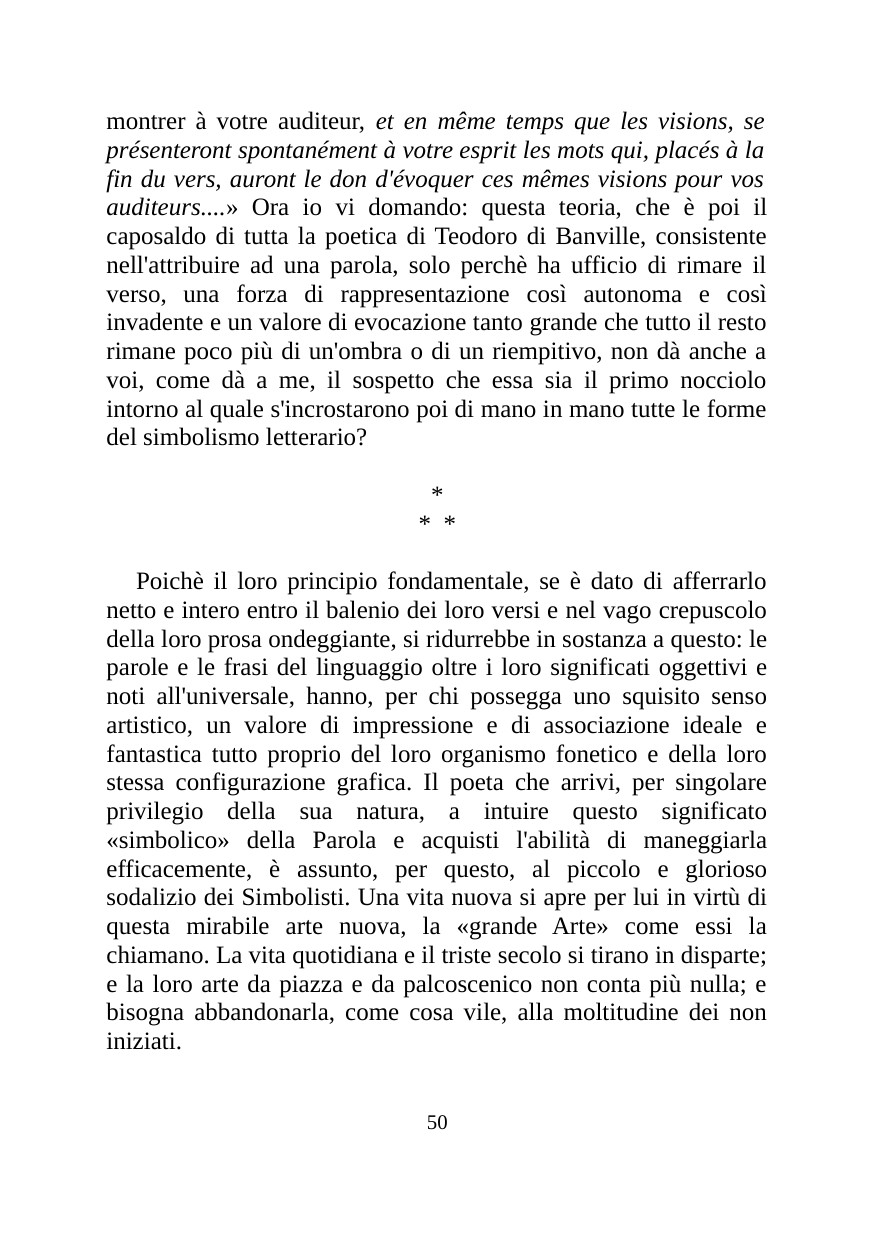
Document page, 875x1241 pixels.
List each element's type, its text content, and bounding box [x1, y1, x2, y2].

text Poichè il loro principio fondamentale, se è dato di afferrarlo netto e intero entro il balenio dei loro versi e nel vago crepuscolo della loro prosa ondeggiante, si ridurrebbe in sostanza a questo: le parole e le frasi del linguaggio oltre i loro significati oggettivi e noti all'universale, hanno, per chi possegga uno squisito senso artistico, un valore di impressione e di associazione ideale e fantastica tutto proprio del loro organismo fonetico e della loro stessa configurazione grafica. Il poeta che arrivi, per singolare privilegio della sua natura, a intuire questo significato «simbolico» della Parola e acquisti l'abilità di maneggiarla efficacemente, è assunto, per questo, al piccolo e glorioso sodalizio dei Simbolisti. Una vita nuova si apre per lui in virtù di questa mirabile arte nuova, la «grande Arte» come essi la chiamano. La vita quotidiana e il triste secolo si tirano in disparte; e la loro arte da piazza e da palcoscenico non conta più nulla; e bisogna abbandonarla, come cosa vile, alla moltitudine dei non iniziati. [106, 566, 768, 1055]
text * * [106, 509, 768, 537]
text montrer à votre auditeur, et en même temps que les visions, se présenteront spontanément à votre esprit les mots qui, placés à la fin du vers, auront le don d'évoquer ces mêmes visions pour vos auditeurs....» Ora io vi domando: questa teoria, che è poi il caposaldo di tutta la poetica di Teodoro di Banville, consistente nell'attribuire ad una parola, solo perchè ha ufficio di rimare il verso, una forza di rappresentazione così autonoma e così invadente e un valore di evocazione tanto grande che tutto il resto rimane poco più di un'ombra o di un riempitivo, non dà anche a voi, come dà a me, il sospetto che essa sia il primo nocciolo intorno al quale s'incrostarono poi di mano in mano tutte le forme del simbolismo letterario? [106, 106, 768, 451]
text * [106, 480, 768, 509]
